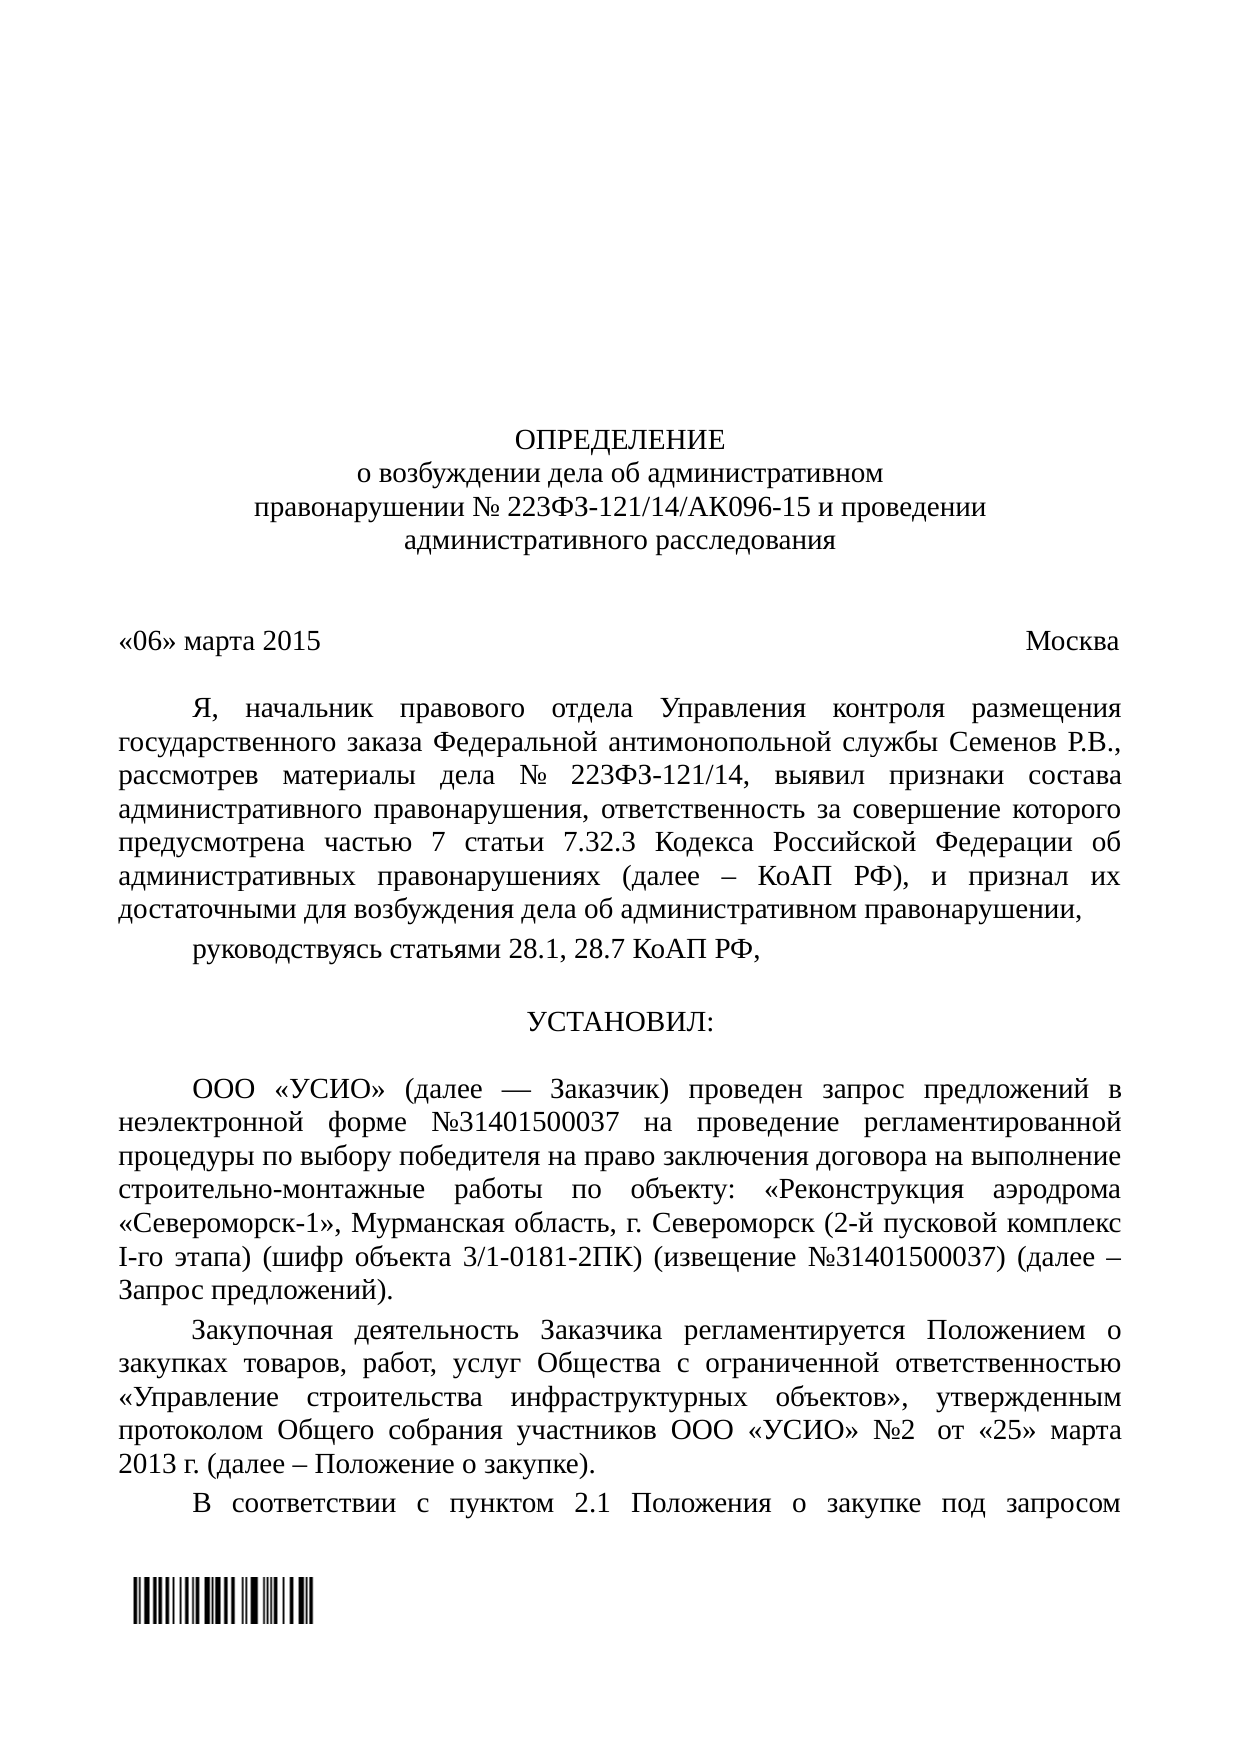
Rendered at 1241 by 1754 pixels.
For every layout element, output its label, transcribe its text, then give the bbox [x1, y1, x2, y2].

text руководствуясь статьями 28.1, 28.7 КоАП РФ, [118, 931, 1122, 964]
text В соответствии с пунктом 2.1 Положения о закупке под запросом [118, 1485, 1122, 1519]
text о возбуждении дела об административном [118, 455, 1122, 489]
text «06» марта 2015 Москва [118, 623, 1122, 657]
text административного расследования [118, 522, 1122, 556]
text Я, начальник правового отдела Управления контроля размещения государственного заказа Федеральной антимонопольной службы Семенов Р.В., рассмотрев материалы дела № 223ФЗ-121/14, выявил признаки состава административного правонарушения, ответственность за совершение которого предусмотрена частью 7 статьи 7.32.3 Кодекса Российской Федерации об административных правонарушениях (далее – КоАП РФ), и признал их достаточными для возбуждения дела об административном правонарушении, [118, 690, 1122, 925]
text Закупочная деятельность Заказчика регламентируется Положением о закупках товаров, работ, услуг Общества с ограниченной ответственностью «Управление строительства инфраструктурных объектов», утвержденным протоколом Общего собрания участников ООО «УСИО» №2 от «25» марта 2013 г. (далее – Положение о закупке). [118, 1312, 1122, 1479]
text УСТАНОВИЛ: [118, 1004, 1122, 1037]
text правонарушении № 223ФЗ-121/14/АК096-15 и проведении [118, 489, 1122, 522]
picture [118, 1577, 331, 1624]
text ОПРЕДЕЛЕНИЕ [118, 422, 1122, 455]
text ООО «УСИО» (далее — Заказчик) проведен запрос предложений в неэлектронной форме №31401500037 на проведение регламентированной процедуры по выбору победителя на право заключения договора на выполнение строительно-монтажные работы по объекту: «Реконструкция аэродрома «Североморск-1», Мурманская область, г. Североморск (2-й пусковой комплекс I-го этапа) (шифр объекта 3/1-0181-2ПК) (извещение №31401500037) (далее – Запрос предложений). [118, 1071, 1122, 1306]
